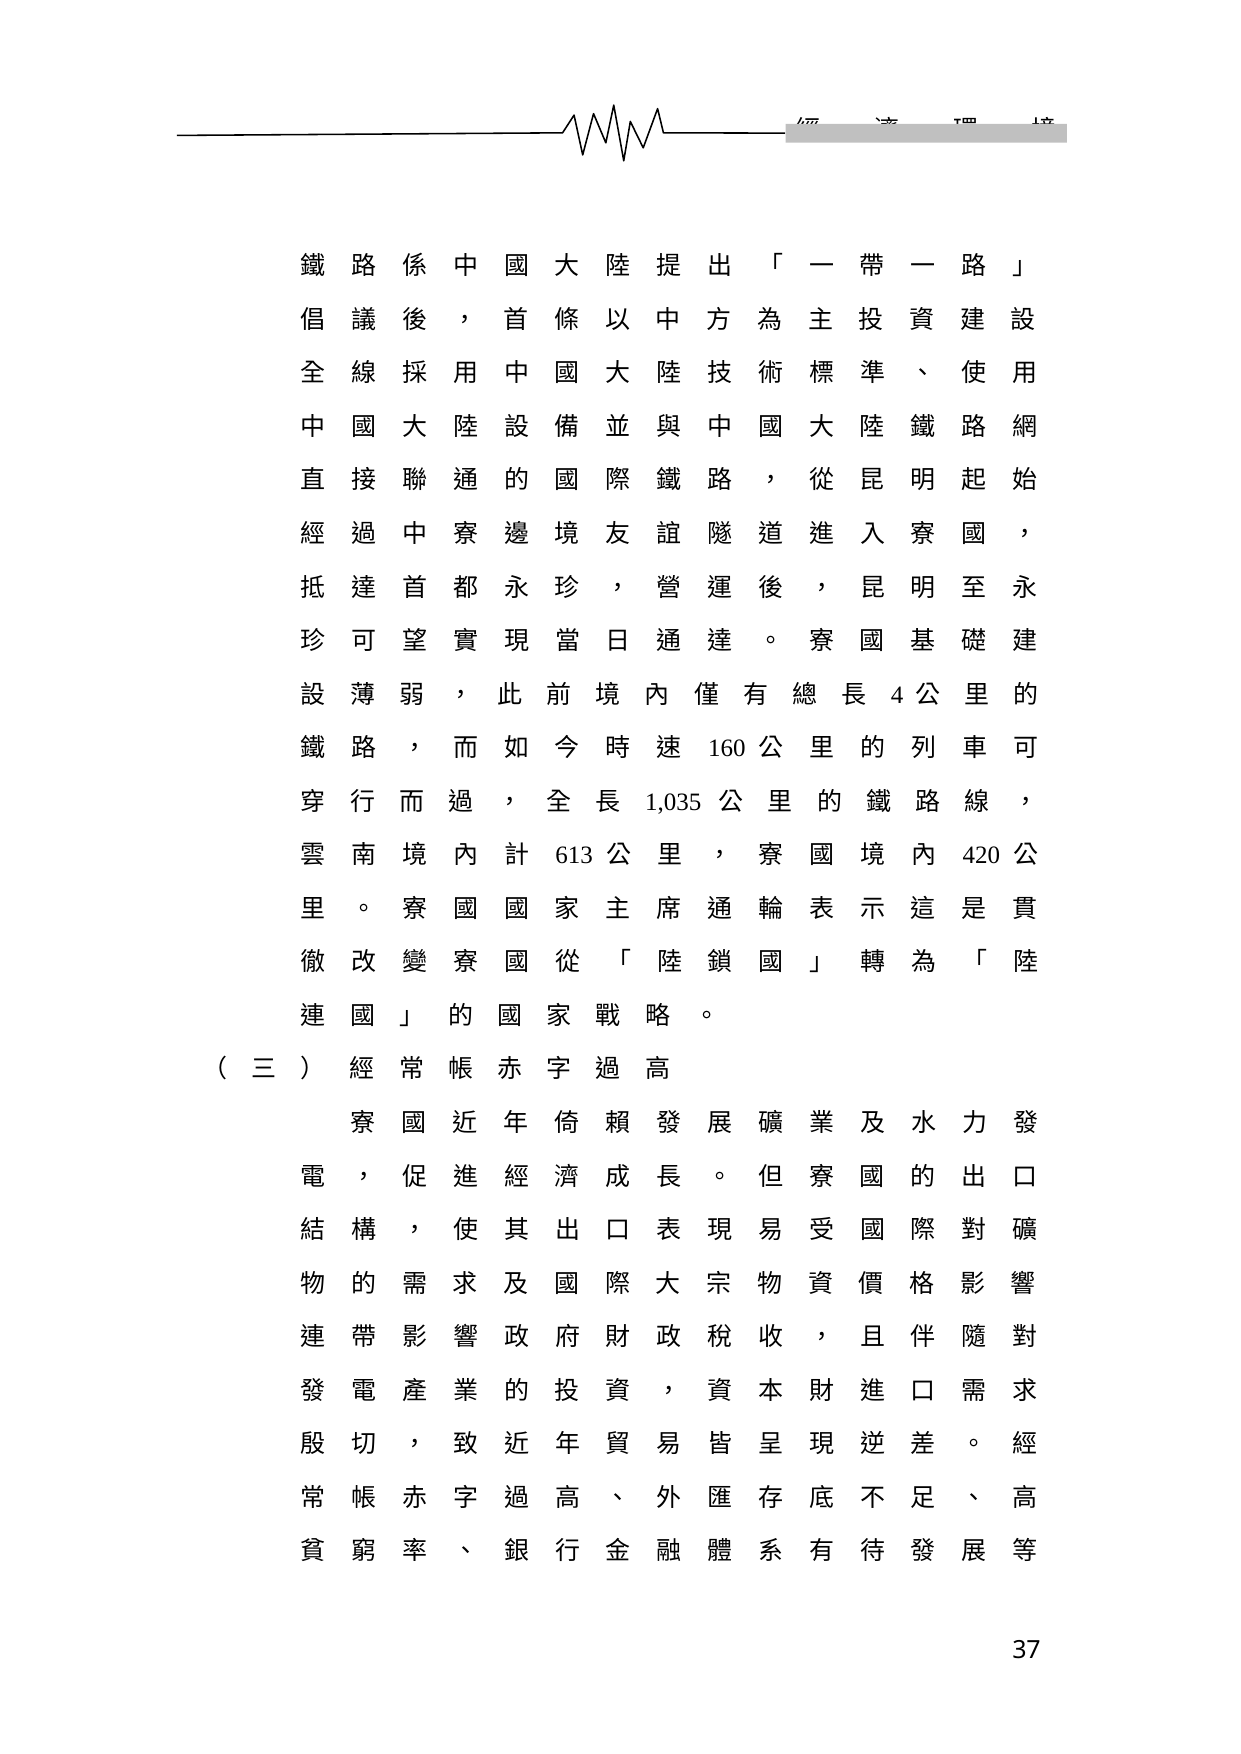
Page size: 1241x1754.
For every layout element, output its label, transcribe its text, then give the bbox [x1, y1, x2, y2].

text 中寮鐵路已於2021年12月通車，該鐵路係中國大陸提出「一帶一路」倡議後，首條以中方為主投資建設、全線採用中國大陸技術標準、使用中國大陸設備並與中國大陸鐵路網直接聯通的國際鐵路，從昆明起始經過中寮邊境友誼隧道進入寮國，抵達首都永珍，營運後，昆明至永珍可望實現當日通達。寮國基礎建設薄弱，此前境內僅有總長4公里的鐵路，而如今時速160公里的列車可穿行而過，全長1,035公里的鐵路線，雲南境內計613公里，寮國境內420公里。寮國國家主席通輪表示這是貫徹改變寮國從「陸鎖國」轉為「陸連國」的國家戰略。 [276, 237, 1063, 1040]
text 寮國近年倚賴發展礦業及水力發電，促進經濟成長。但寮國的出口結構，使其出口表現易受國際對礦物的需求及國際大宗物資價格影響，連帶影響政府財政稅收，且伴隨對發電產業的投資，資本財進口需求殷切，致近年貿易皆呈現逆差。經常帳赤字過高、外匯存底不足、高貧窮率、銀行金融體系有待發展等均為限制寮國經濟發展之因素。另寮國債務偏高亦為寮國主權債信評等風險所在。 [276, 1094, 1063, 1576]
text （三）經常帳赤字過高 [202, 1040, 1063, 1094]
